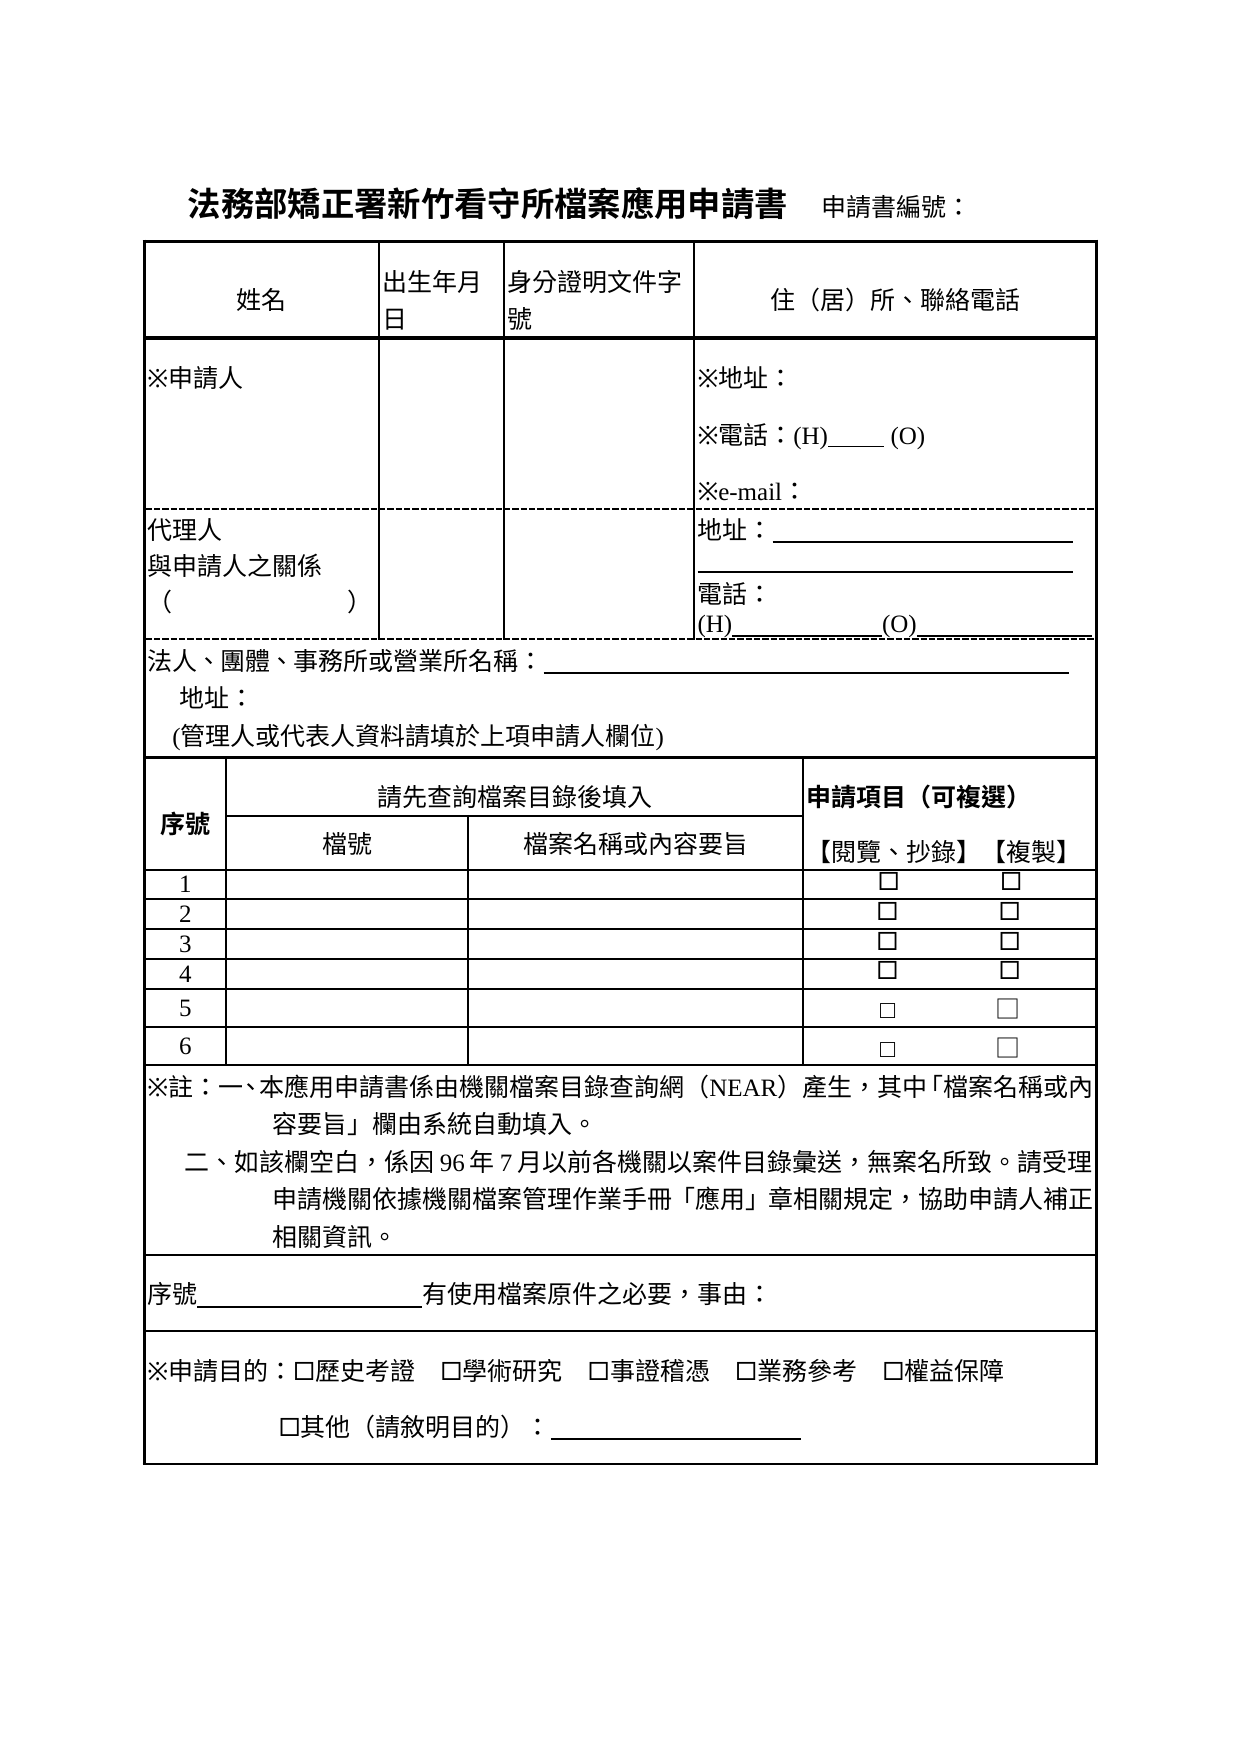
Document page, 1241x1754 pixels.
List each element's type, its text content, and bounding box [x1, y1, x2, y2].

table_cell 請先查詢檔案目錄後填入 [227, 759, 802, 815]
table_cell [227, 900, 467, 928]
table_cell 6 [146, 1028, 225, 1064]
table_cell 2 [146, 900, 225, 928]
table_cell 法人、團體、事務所或營業所名稱： 地址： (管理人或代表人資料請填於上項申請人欄位) [146, 638, 1095, 756]
table_cell ※註：一、本應用申請書係由機關檔案目錄查詢網（NEAR）產生，其中「檔案名稱或內容要旨」欄由系統自動填入。 二、如該欄空白，係因96年7月以前各機關以案件目錄彙送，無案名所致。請受理申請機關依據機關檔案管理作業手冊「應用」章相關規定，協助申請人補正相關資訊。 [146, 1066, 1095, 1254]
table_cell 4 [146, 960, 225, 988]
table_cell [469, 1028, 802, 1064]
table_cell [469, 900, 802, 928]
table_cell □ □ [804, 990, 1095, 1026]
table_cell [505, 340, 693, 508]
table_cell ※申請目的：歷史考證 學術研究 事證稽憑 業務參考 權益保障 其他（請敘明目的）： [146, 1332, 1095, 1463]
table_header 住（居）所、聯絡電話 [695, 243, 1095, 336]
table_cell 序號 [146, 759, 225, 868]
table_cell ※申請人 [146, 340, 378, 508]
table_header 姓名 [146, 243, 378, 336]
table_cell 地址： 電話： (H) (O) [695, 508, 1095, 638]
table_cell 5 [146, 990, 225, 1026]
table_cell [380, 508, 503, 638]
table_cell [469, 871, 802, 898]
table_cell ※地址： ※電話：(H) (O) ※e-mail： [695, 340, 1095, 508]
table_cell [227, 990, 467, 1026]
table_cell 3 [146, 930, 225, 958]
table_cell [227, 930, 467, 958]
table_cell [227, 960, 467, 988]
table_cell [469, 960, 802, 988]
table_cell 檔案名稱或內容要旨 [469, 817, 802, 868]
table_cell [505, 508, 693, 638]
text 法務部矯正署新竹看守所檔案應用申請書 申請書編號： [187, 164, 1053, 239]
table_cell   [804, 960, 1095, 988]
table_header 身分證明文件字號 [505, 243, 693, 336]
table_cell [227, 1028, 467, 1064]
table_cell [469, 930, 802, 958]
table_cell [469, 990, 802, 1026]
table_header 出生年月日 [380, 243, 503, 336]
table_cell □ □ [804, 1028, 1095, 1064]
table_cell   [804, 871, 1095, 898]
table_cell 申請項目（可複選） 【閱覽、抄錄】【複製】 [804, 759, 1095, 868]
table_cell 檔號 [227, 817, 467, 868]
table_cell [227, 871, 467, 898]
table_cell 代理人 與申請人之關係 （ ） [146, 508, 378, 638]
table_cell 序號 有使用檔案原件之必要，事由： [146, 1256, 1095, 1330]
table_cell 1 [146, 871, 225, 898]
table_cell   [804, 930, 1095, 958]
table_cell [380, 340, 503, 508]
table_cell   [804, 900, 1095, 928]
